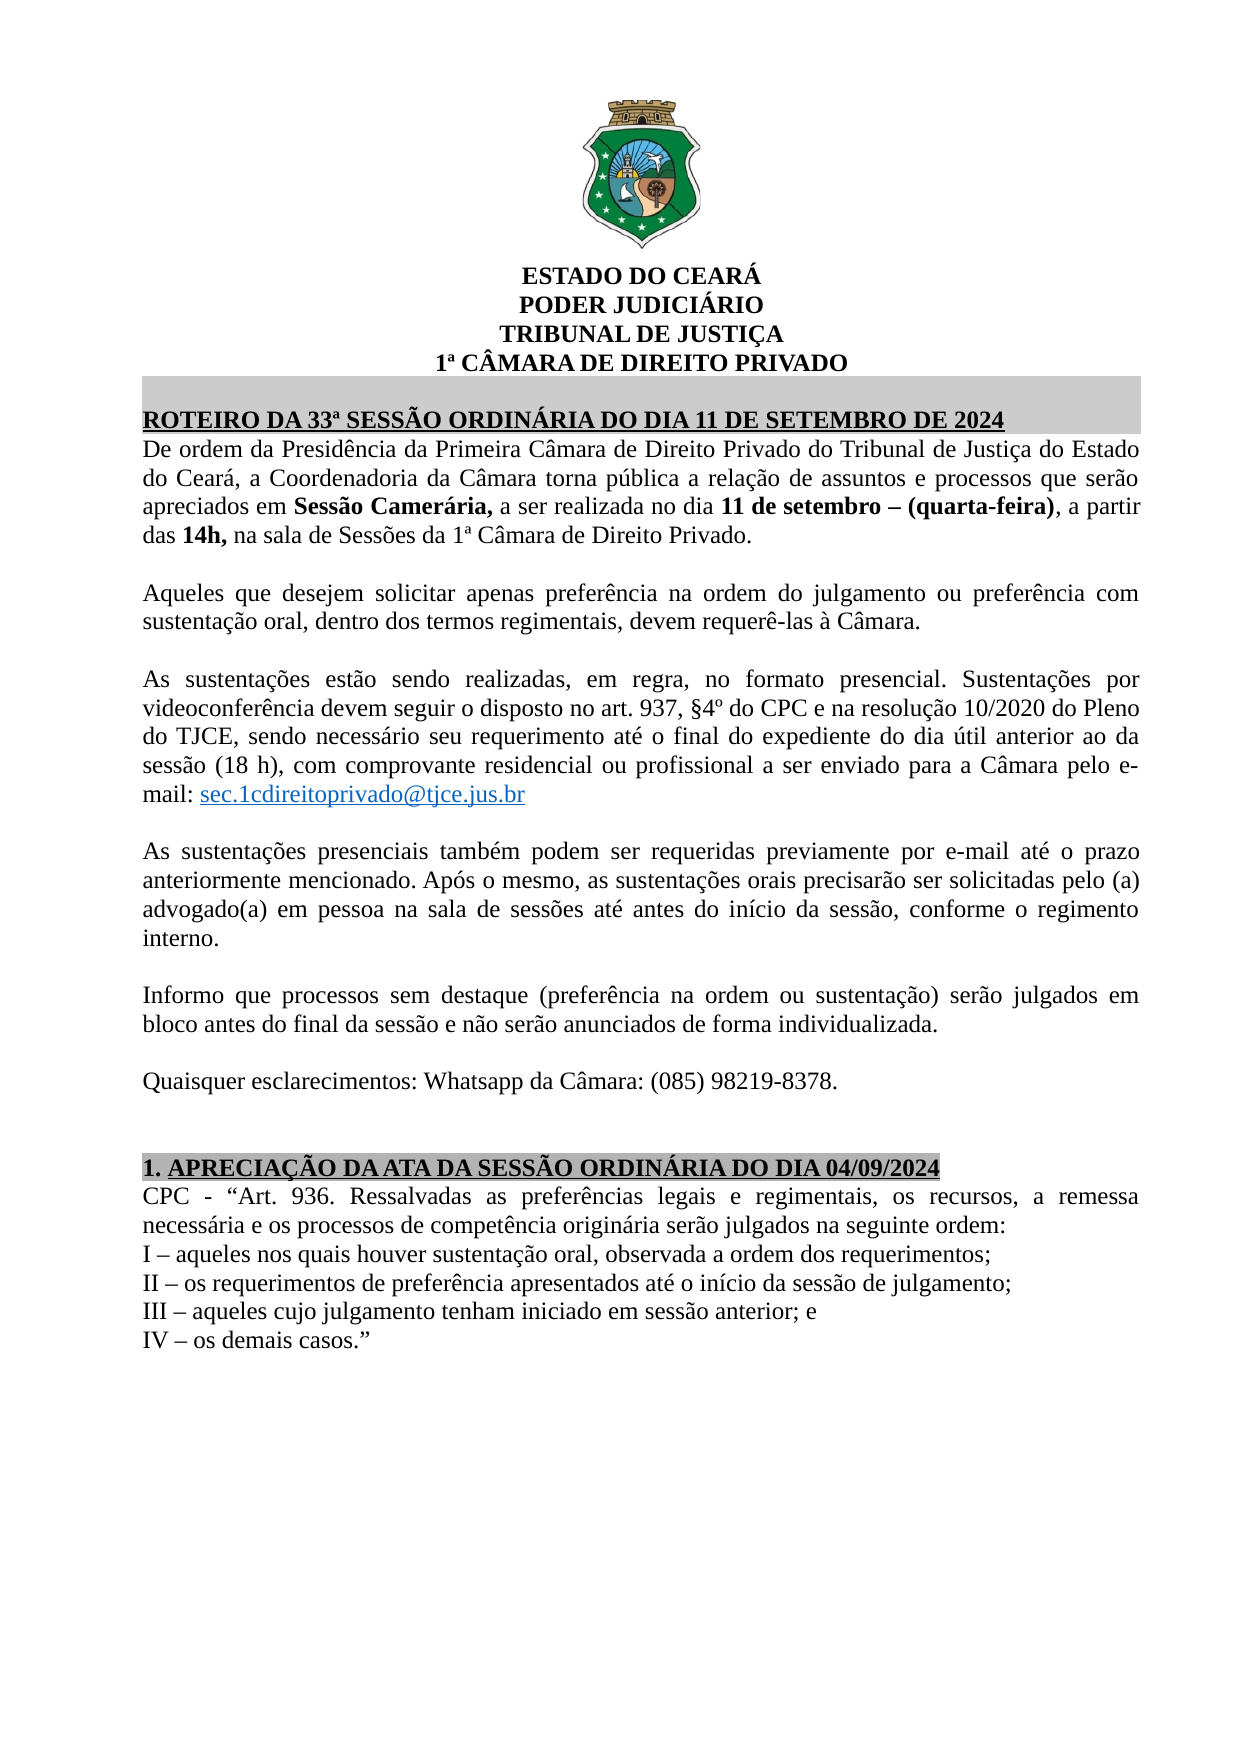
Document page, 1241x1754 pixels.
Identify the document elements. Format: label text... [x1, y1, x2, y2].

picture [582, 100, 701, 249]
text Quaisquer esclarecimentos: Whatsapp da Câmara: (085) 98219-8378. [142, 1066, 1141, 1095]
text II – os requerimentos de preferência apresentados até o início da sessão de julgamento; [142, 1268, 1141, 1296]
text I – aqueles nos quais houver sustentação oral, observada a ordem dos requerimentos; [142, 1239, 1141, 1268]
text ROTEIRO DA 33ª SESSÃO ORDINÁRIA DO DIA 11 DE SETEMBRO DE 2024 [142, 405, 1141, 434]
text As sustentações estão sendo realizadas, em regra, no formato presencial. Sustentações por videoconferência devem seguir o disposto no art. 937, §4º do CPC e na resolução 10/2020 do Pleno do TJCE, sendo necessário seu requerimento até o final do expediente do dia útil anterior ao da sessão (18 h), com comprovante residencial ou profissional a ser enviado para a Câmara pelo e-mail: sec.1cdireitoprivado@tjce.jus.br [142, 664, 1141, 808]
subtitle TRIBUNAL DE JUSTIÇA [142, 319, 1141, 348]
text De ordem da Presidência da Primeira Câmara de Direito Privado do Tribunal de Justiça do Estado do Ceará, a Coordenadoria da Câmara torna pública a relação de assuntos e processos que serão apreciados em Sessão Camerária, a ser realizada no dia 11 de setembro – (quarta-feira), a partir das 14h, na sala de Sessões da 1ª Câmara de Direito Privado. [142, 434, 1141, 549]
text III – aqueles cujo julgamento tenham iniciado em sessão anterior; e [142, 1296, 1141, 1325]
text Informo que processos sem destaque (preferência na ordem ou sustentação) serão julgados em bloco antes do final da sessão e não serão anunciados de forma individualizada. [142, 980, 1141, 1038]
text As sustentações presenciais também podem ser requeridas previamente por e-mail até o prazo anteriormente mencionado. Após o mesmo, as sustentações orais precisarão ser solicitadas pelo (a) advogado(a) em pessoa na sala de sessões até antes do início da sessão, conforme o regimento interno. [142, 836, 1141, 951]
text CPC - “Art. 936. Ressalvadas as preferências legais e regimentais, os recursos, a remessa necessária e os processos de competência originária serão julgados na seguinte ordem: [142, 1181, 1141, 1239]
subtitle 1ª CÂMARA DE DIREITO PRIVADO [142, 348, 1141, 376]
text PODER JUDICIÁRIO [142, 290, 1141, 319]
text ESTADO DO CEARÁ [142, 261, 1141, 290]
text IV – os demais casos.” [142, 1325, 1141, 1354]
subtitle Aqueles que desejem solicitar apenas preferência na ordem do julgamento ou preferência com sustentação oral, dentro dos termos regimentais, devem requerê-las à Câmara. [142, 578, 1141, 635]
text 1. APRECIAÇÃO DA ATA DA SESSÃO ORDINÁRIA DO DIA 04/09/2024 [142, 1153, 1141, 1181]
